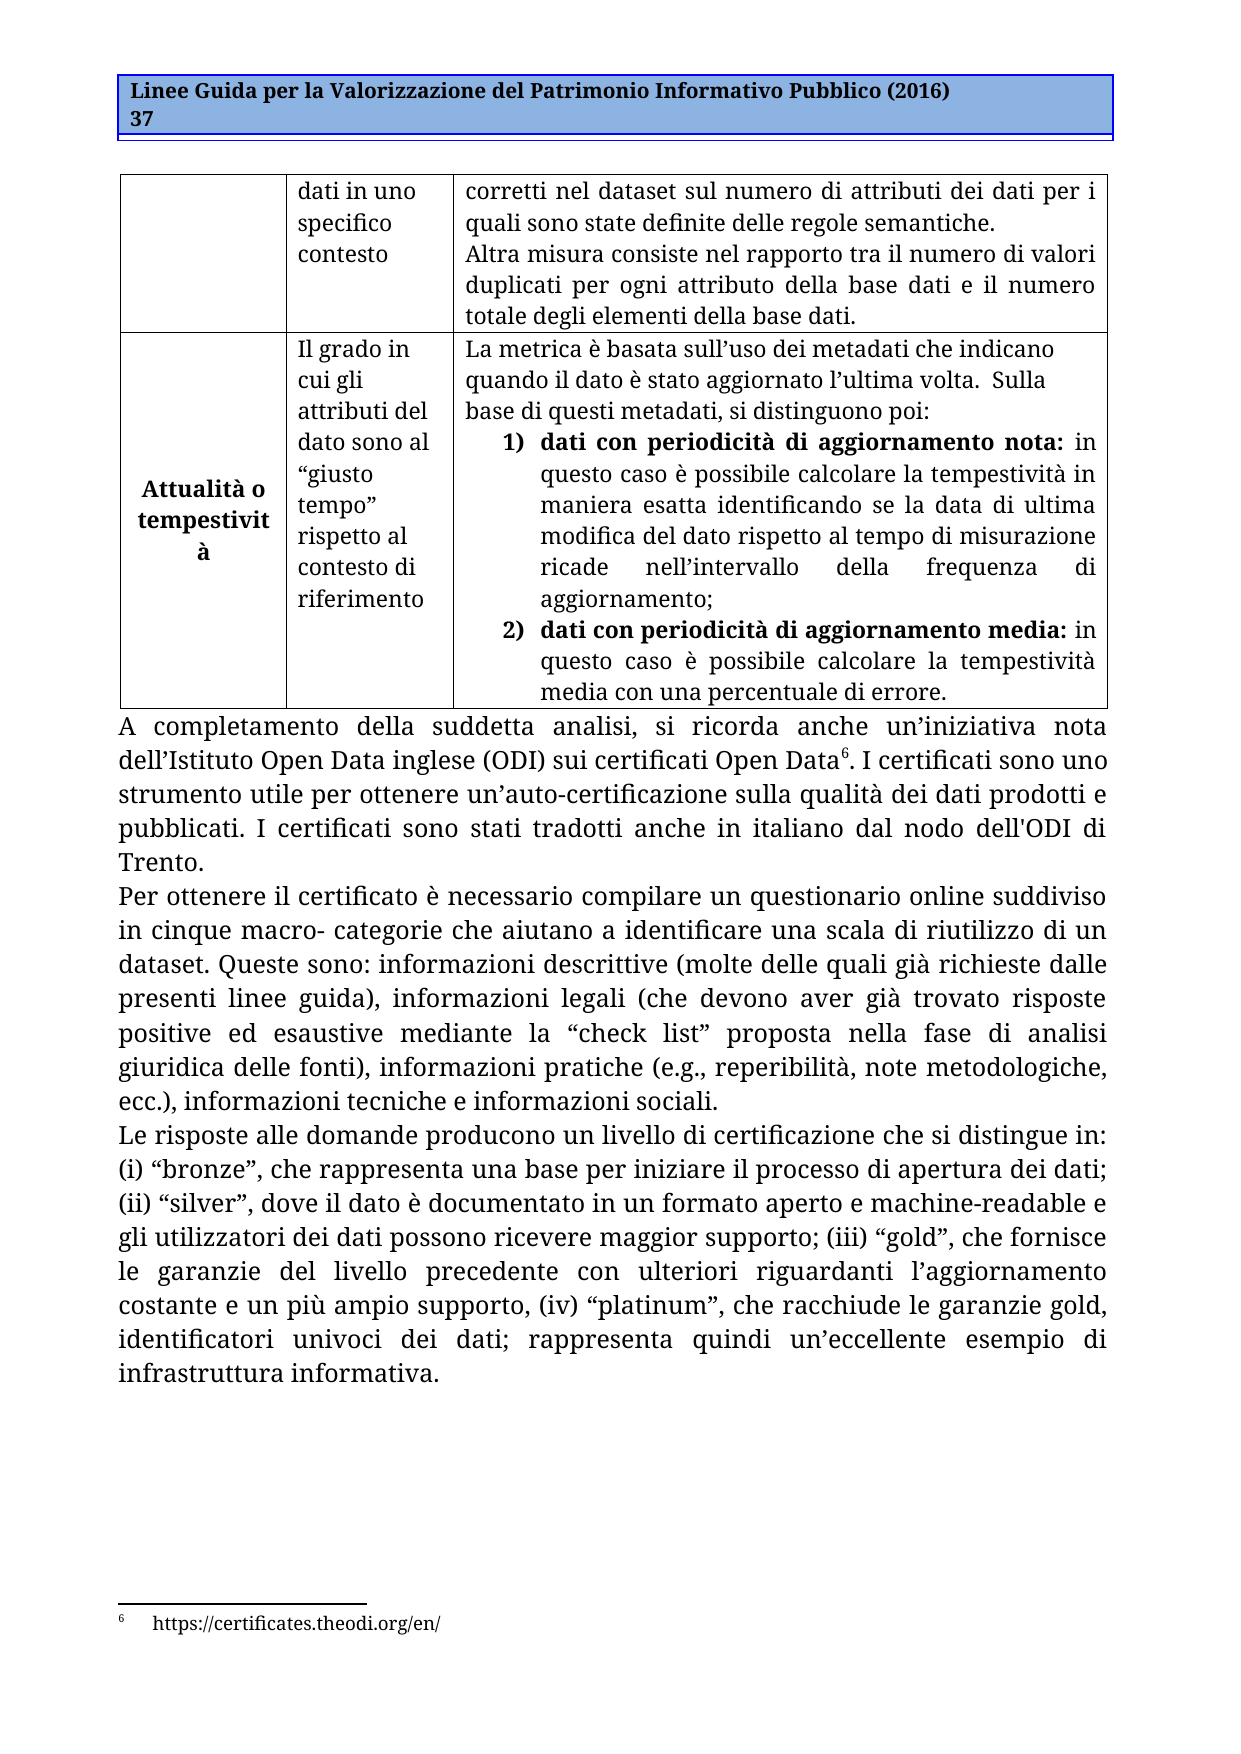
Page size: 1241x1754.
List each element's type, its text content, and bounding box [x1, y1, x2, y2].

text Per ottenere il certificato è necessario compilare un questionario online suddiviso in cinque macro- categorie che aiutano a identificare una scala di riutilizzo di un dataset. Queste sono: informazioni descrittive (molte delle quali già richieste dalle presenti linee guida), informazioni legali (che devono aver già trovato risposte positive ed esaustive mediante la “check list” proposta nella fase di analisi giuridica delle fonti), informazioni pratiche (e.g., reperibilità, note metodologiche, ecc.), informazioni tecniche e informazioni sociali. [118, 879, 1108, 1117]
table_cell Attualità o tempestività [121, 333, 286, 708]
table_cell Il grado in cui gli attributi del dato sono al “giusto tempo” rispetto al contesto di riferimento [287, 333, 453, 708]
text Le risposte alle domande producono un livello di certificazione che si distingue in: (i) “bronze”, che rappresenta una base per iniziare il processo di apertura dei dati; (ii) “silver”, dove il dato è documentato in un formato aperto e machine-readable e gli utilizzatori dei dati possono ricevere maggior supporto; (iii) “gold”, che fornisce le garanzie del livello precedente con ulteriori riguardanti l’aggiornamento costante e un più ampio supporto, (iv) “platinum”, che racchiude le garanzie gold, identificatori univoci dei dati; rappresenta quindi un’eccellente esempio di infrastruttura informativa. [118, 1117, 1108, 1390]
text A completamento della suddetta analisi, si ricorda anche un’iniziativa nota dell’Istituto Open Data inglese (ODI) sui certificati Open Data. I certificati sono uno strumento utile per ottenere un’auto-certificazione sulla qualità dei dati prodotti e pubblicati. I certificati sono stati tradotti anche in italiano dal nodo dell'ODI di Trento. [118, 709, 1108, 879]
table_cell La metrica è basata sull’uso dei metadati che indicano quando il dato è stato aggiornato l’ultima volta. Sulla base di questi metadati, si distinguono poi: dati con periodicità di aggiornamento nota: in questo caso è possibile calcolare la tempestività in maniera esatta identificando se la data di ultima modifica del dato rispetto al tempo di misurazione ricade nell’intervallo della frequenza di aggiornamento; dati con periodicità di aggiornamento media: in questo caso è possibile calcolare la tempestività media con una percentuale di errore. [454, 333, 1107, 708]
text https://certificates.theodi.org/en/ [118, 1610, 1108, 1636]
table_cell dati in uno specifico contesto [287, 175, 453, 332]
table_cell corretti nel dataset sul numero di attributi dei dati per i quali sono state definite delle regole semantiche. Altra misura consiste nel rapporto tra il numero di valori duplicati per ogni attributo della base dati e il numero totale degli elementi della base dati. [454, 175, 1107, 332]
table_cell [121, 175, 286, 332]
